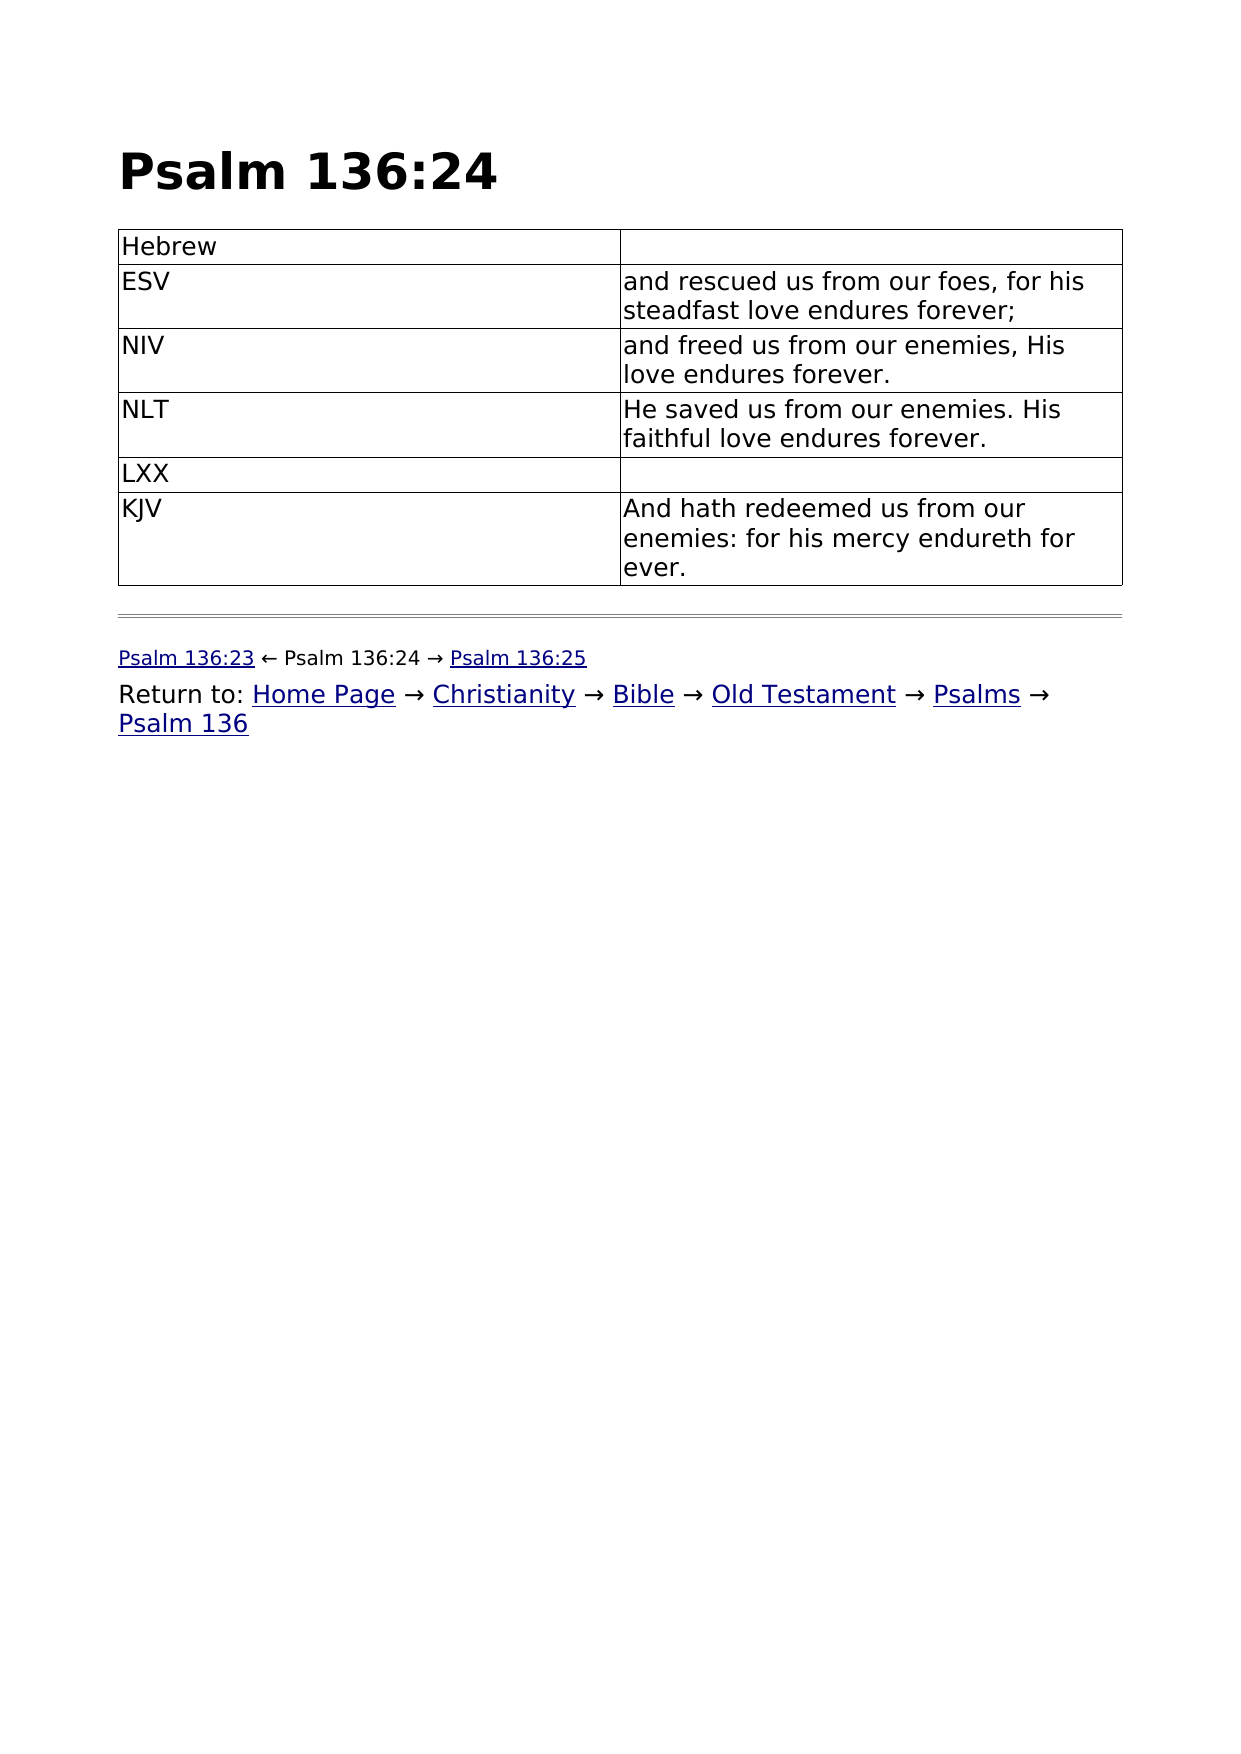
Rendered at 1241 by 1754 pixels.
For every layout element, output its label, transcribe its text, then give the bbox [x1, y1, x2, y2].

table_header [621, 230, 1122, 264]
subtitle Psalm 136:24 [118, 143, 1122, 201]
table_cell NIV [119, 329, 620, 392]
table_cell NLT [119, 393, 620, 457]
table_cell LXX [119, 458, 620, 492]
table_cell And hath redeemed us from our enemies: for his mercy endureth for ever. [621, 493, 1122, 585]
table_cell ESV [119, 265, 620, 328]
table_header Hebrew [119, 230, 620, 264]
table_cell and rescued us from our foes, for his steadfast love endures forever; [621, 265, 1122, 328]
table_cell He saved us from our enemies. His faithful love endures forever. [621, 393, 1122, 457]
table_cell [621, 458, 1122, 492]
table_cell and freed us from our enemies, His love endures forever. [621, 329, 1122, 392]
text Psalm 136:23 ← Psalm 136:24 → Psalm 136:25 [118, 646, 1122, 680]
text Return to: Home Page → Christianity → Bible → Old Testament → Psalms → Psalm 136 [118, 680, 1122, 739]
table_cell KJV [119, 493, 620, 585]
